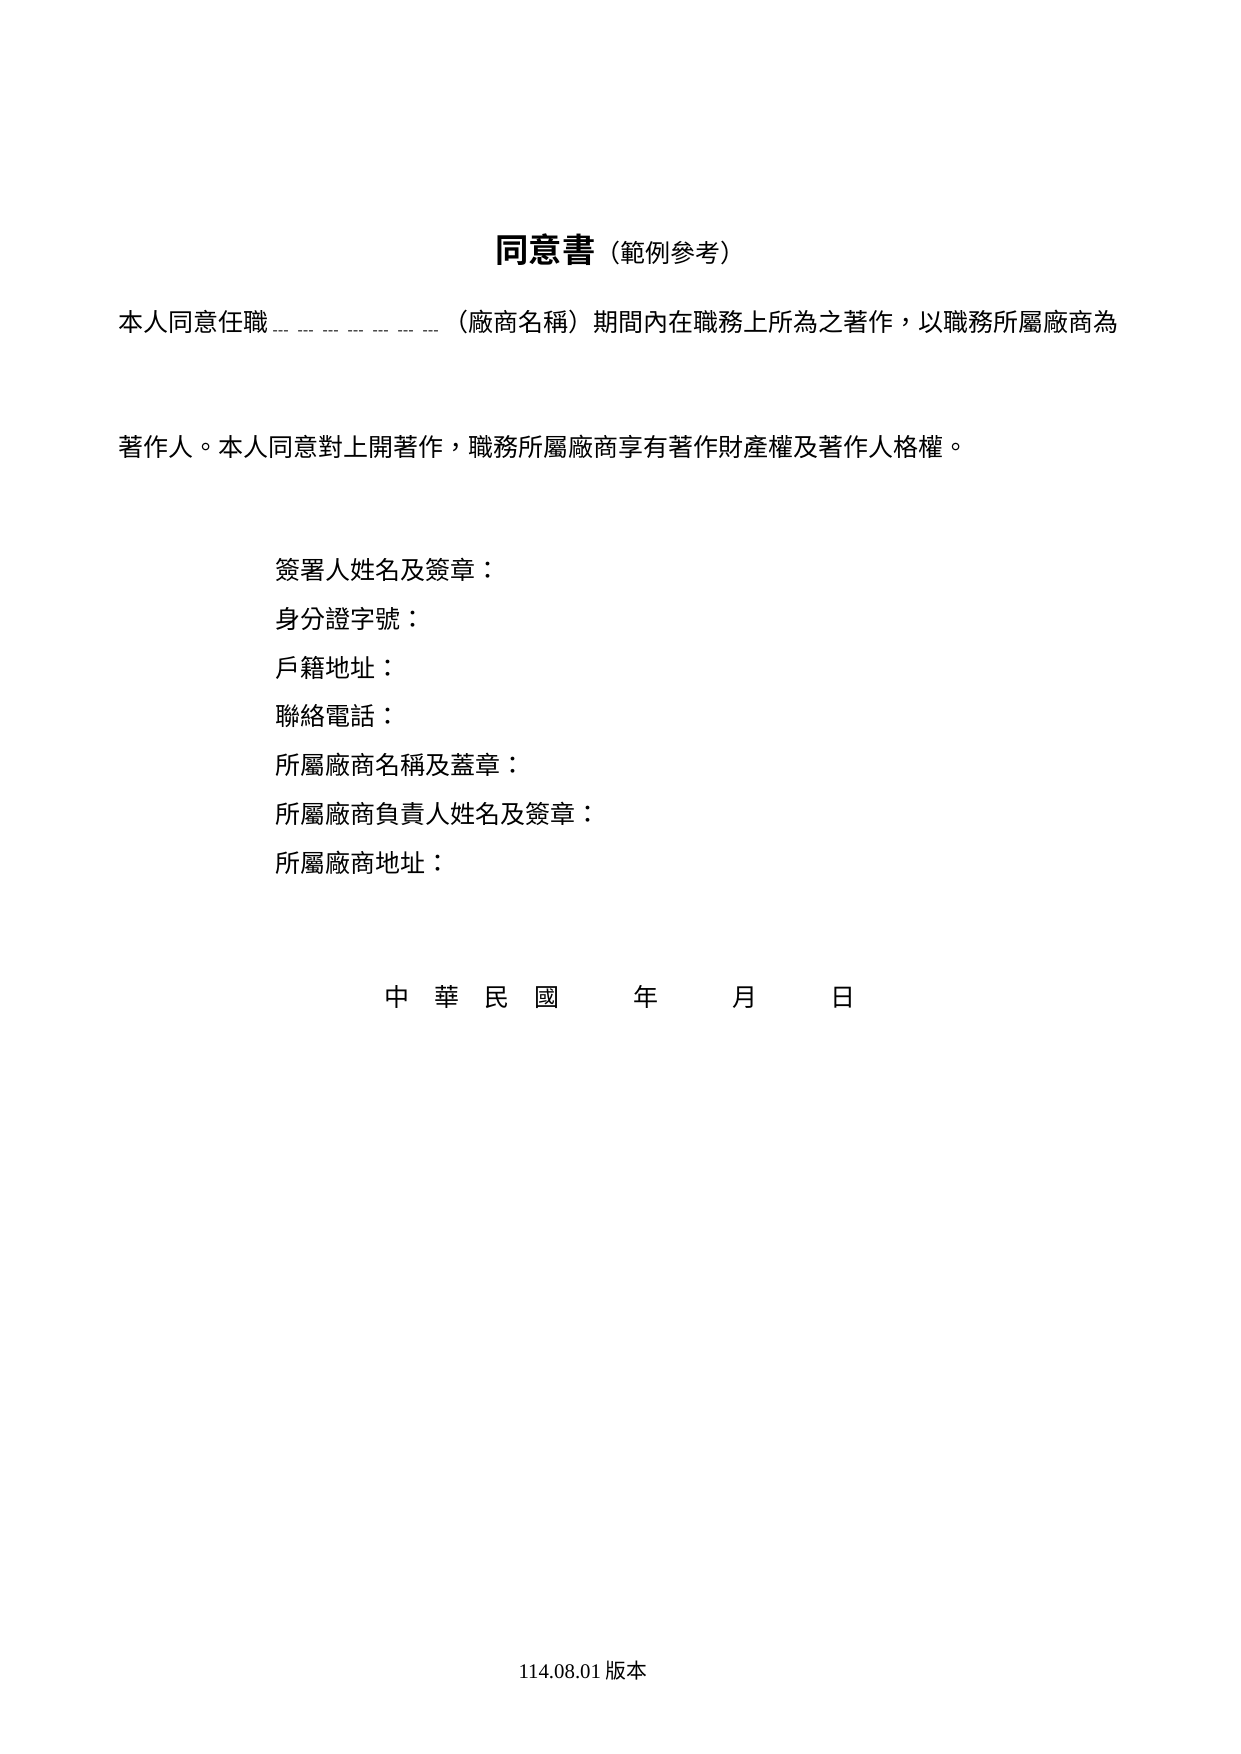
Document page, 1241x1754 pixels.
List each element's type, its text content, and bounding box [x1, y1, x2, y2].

text 聯絡電話： [275, 697, 1108, 733]
text 所屬廠商負責人姓名及簽章： [275, 794, 1108, 831]
text 中 華 民 國 年 月 日 [118, 954, 1122, 1017]
text 戶籍地址： [275, 648, 1108, 684]
text 身分證字號： [275, 599, 1108, 636]
text 簽署人姓名及簽章： [275, 551, 1108, 587]
text 所屬廠商名稱及蓋章： [275, 746, 1108, 782]
text 同意書（範例參考） [118, 206, 1122, 268]
text 所屬廠商地址： [275, 843, 1108, 879]
text 本人同意任職﹍﹍﹍﹍﹍﹍﹍（廠商名稱）期間內在職務上所為之著作，以職務所屬廠商為著作人。本人同意對上開著作，職務所屬廠商享有著作財產權及著作人格權。 [118, 279, 1122, 466]
